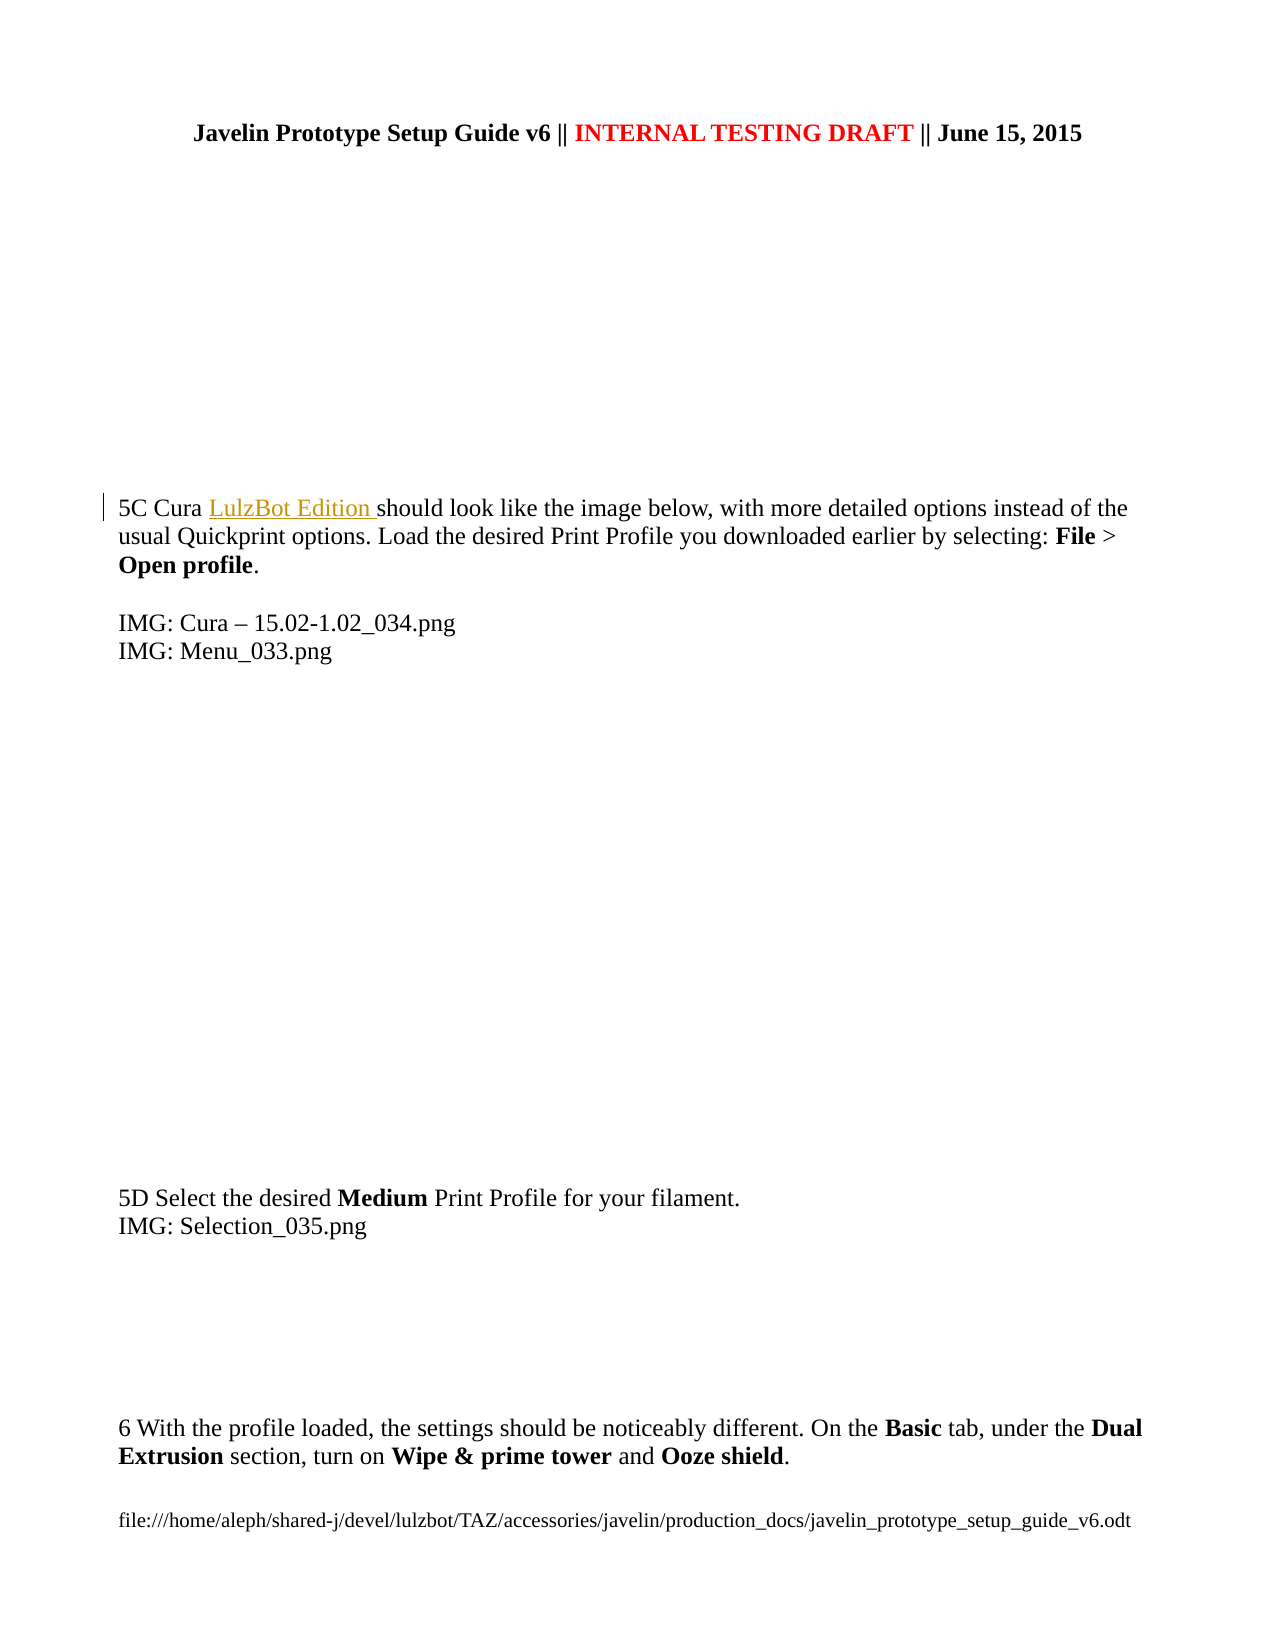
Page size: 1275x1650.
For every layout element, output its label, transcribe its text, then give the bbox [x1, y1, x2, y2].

text IMG: Cura – 15.02-1.02_034.png [118, 608, 1157, 636]
text IMG: Selection_035.png [118, 1211, 1157, 1240]
text IMG: Menu_033.png [118, 636, 1157, 665]
text 6 With the profile loaded, the settings should be noticeably different. On the Basic tab, under the Dual Extrusion section, turn on Wipe & prime tower and Ooze shield. [118, 1413, 1157, 1470]
text 5D Select the desired Medium Print Profile for your filament. [118, 1183, 1157, 1211]
text 5C Cura LulzBot Edition should look like the image below, with more detailed options instead of the usual Quickprint options. Load the desired Print Profile you downloaded earlier by selecting: File > Open profile. [118, 493, 1157, 579]
